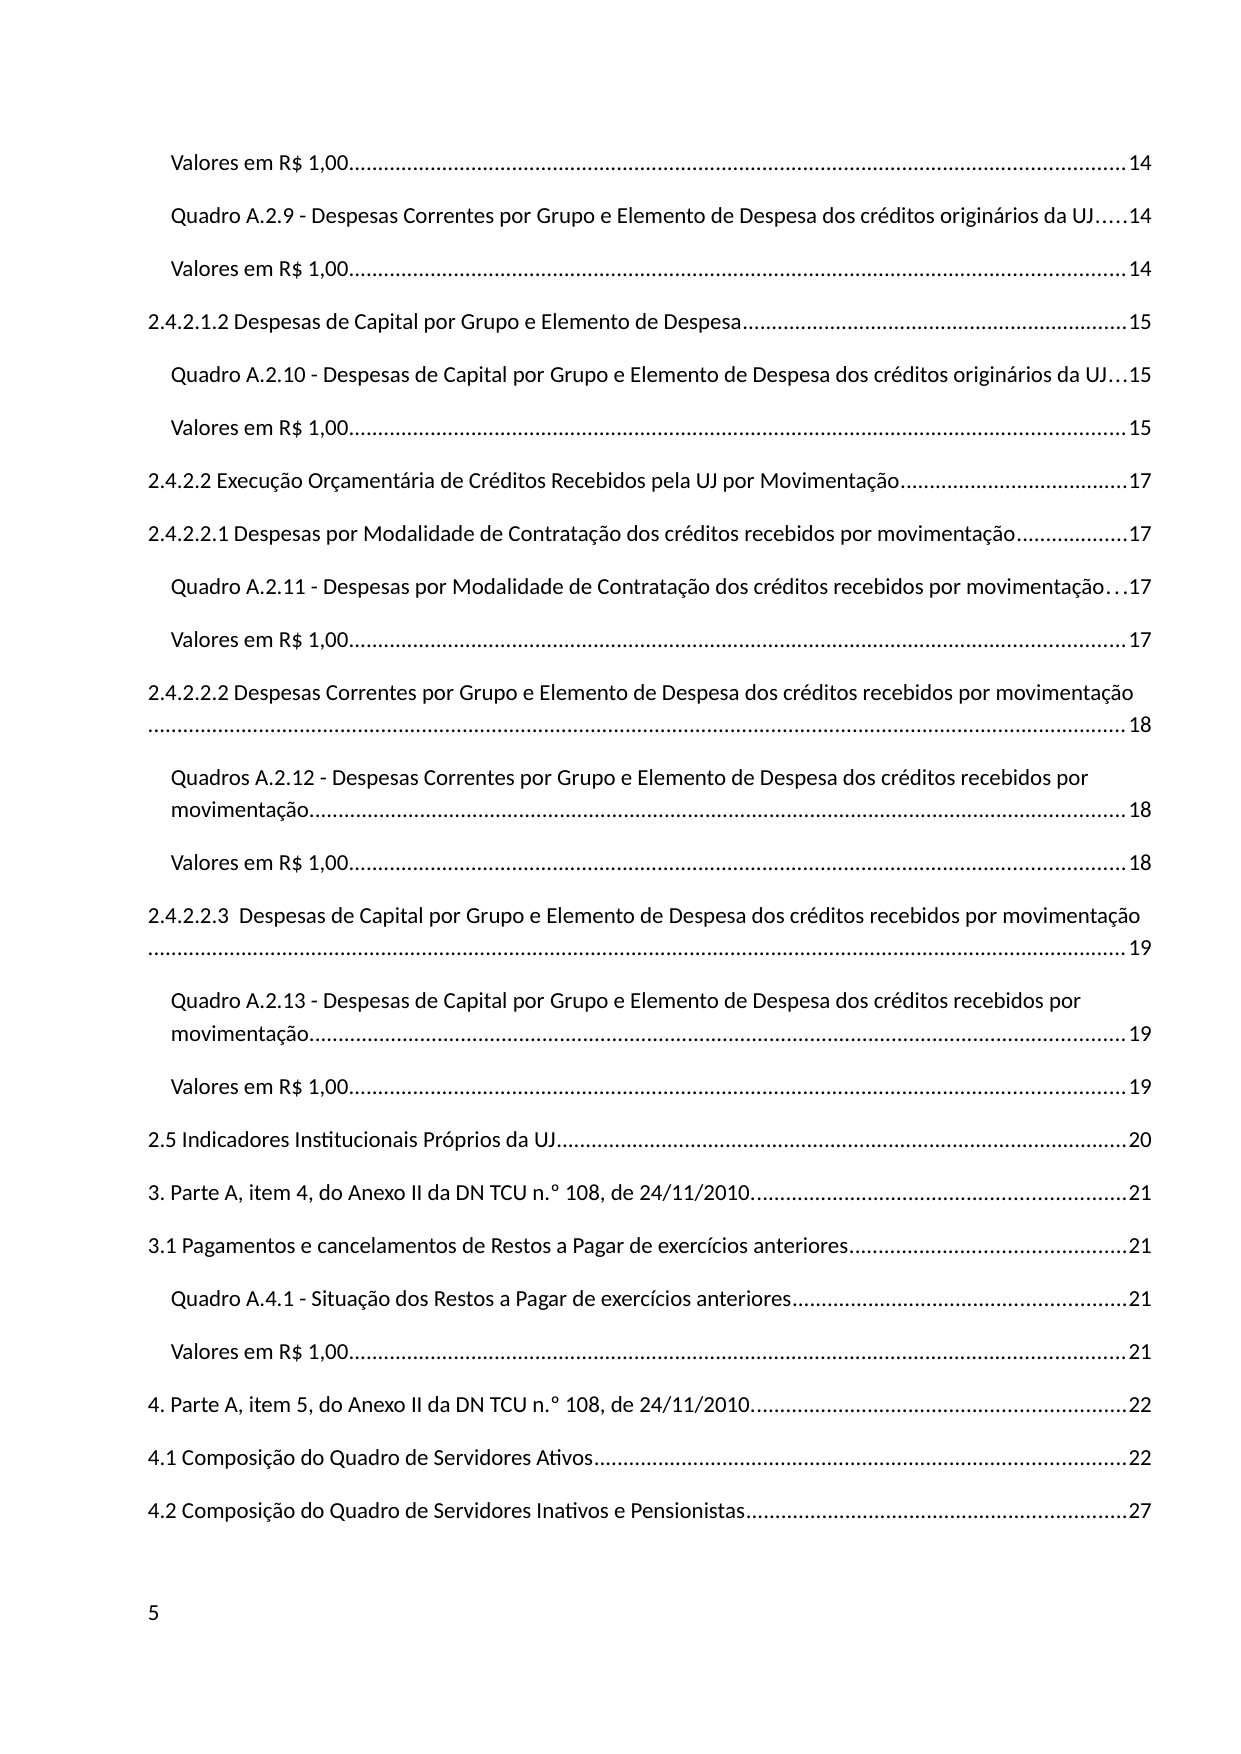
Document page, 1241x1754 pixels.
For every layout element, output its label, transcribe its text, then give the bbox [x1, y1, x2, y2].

text 2.4.2.1.2 Despesas de Capital por Grupo e Elemento de Despesa 15 [148, 307, 1152, 335]
text 2.4.2.2.3 Despesas de Capital por Grupo e Elemento de Despesa dos créditos recebidos por movimentação 19 [148, 901, 1152, 962]
text Quadro A.2.9 - Despesas Correntes por Grupo e Elemento de Despesa dos créditos originários da UJ 14 [171, 201, 1152, 229]
text Quadro A.2.11 - Despesas por Modalidade de Contratação dos créditos recebidos por movimentação 17 [171, 572, 1152, 600]
text Valores em R$ 1,00 15 [171, 413, 1152, 441]
text 2.4.2.2.1 Despesas por Modalidade de Contratação dos créditos recebidos por movimentação 17 [148, 519, 1152, 547]
text 3. Parte A, item 4, do Anexo II da DN TCU n.º 108, de 24/11/2010. 21 [148, 1178, 1152, 1206]
text 4.2 Composição do Quadro de Servidores Inativos e Pensionistas 27 [148, 1496, 1152, 1524]
text Valores em R$ 1,00 19 [171, 1072, 1152, 1100]
text 2.4.2.2 Execução Orçamentária de Créditos Recebidos pela UJ por Movimentação 17 [148, 466, 1152, 494]
text Quadro A.4.1 - Situação dos Restos a Pagar de exercícios anteriores 21 [171, 1284, 1152, 1312]
text 4.1 Composição do Quadro de Servidores Ativos 22 [148, 1443, 1152, 1471]
text Quadro A.2.10 - Despesas de Capital por Grupo e Elemento de Despesa dos créditos originários da UJ 15 [171, 360, 1152, 388]
text Valores em R$ 1,00 21 [171, 1337, 1152, 1365]
text Quadro A.2.13 - Despesas de Capital por Grupo e Elemento de Despesa dos créditos recebidos por movimentação 19 [171, 987, 1152, 1047]
text 2.4.2.2.2 Despesas Correntes por Grupo e Elemento de Despesa dos créditos recebidos por movimentação 18 [148, 678, 1152, 738]
text Valores em R$ 1,00 14 [171, 254, 1152, 282]
text Valores em R$ 1,00 14 [171, 148, 1152, 176]
text Valores em R$ 1,00 17 [171, 625, 1152, 653]
text Valores em R$ 1,00 18 [171, 848, 1152, 876]
text 2.5 Indicadores Institucionais Próprios da UJ 20 [148, 1125, 1152, 1153]
text 4. Parte A, item 5, do Anexo II da DN TCU n.º 108, de 24/11/2010. 22 [148, 1390, 1152, 1418]
text 3.1 Pagamentos e cancelamentos de Restos a Pagar de exercícios anteriores 21 [148, 1231, 1152, 1259]
text Quadros A.2.12 - Despesas Correntes por Grupo e Elemento de Despesa dos créditos recebidos por movimentação 18 [171, 763, 1152, 823]
